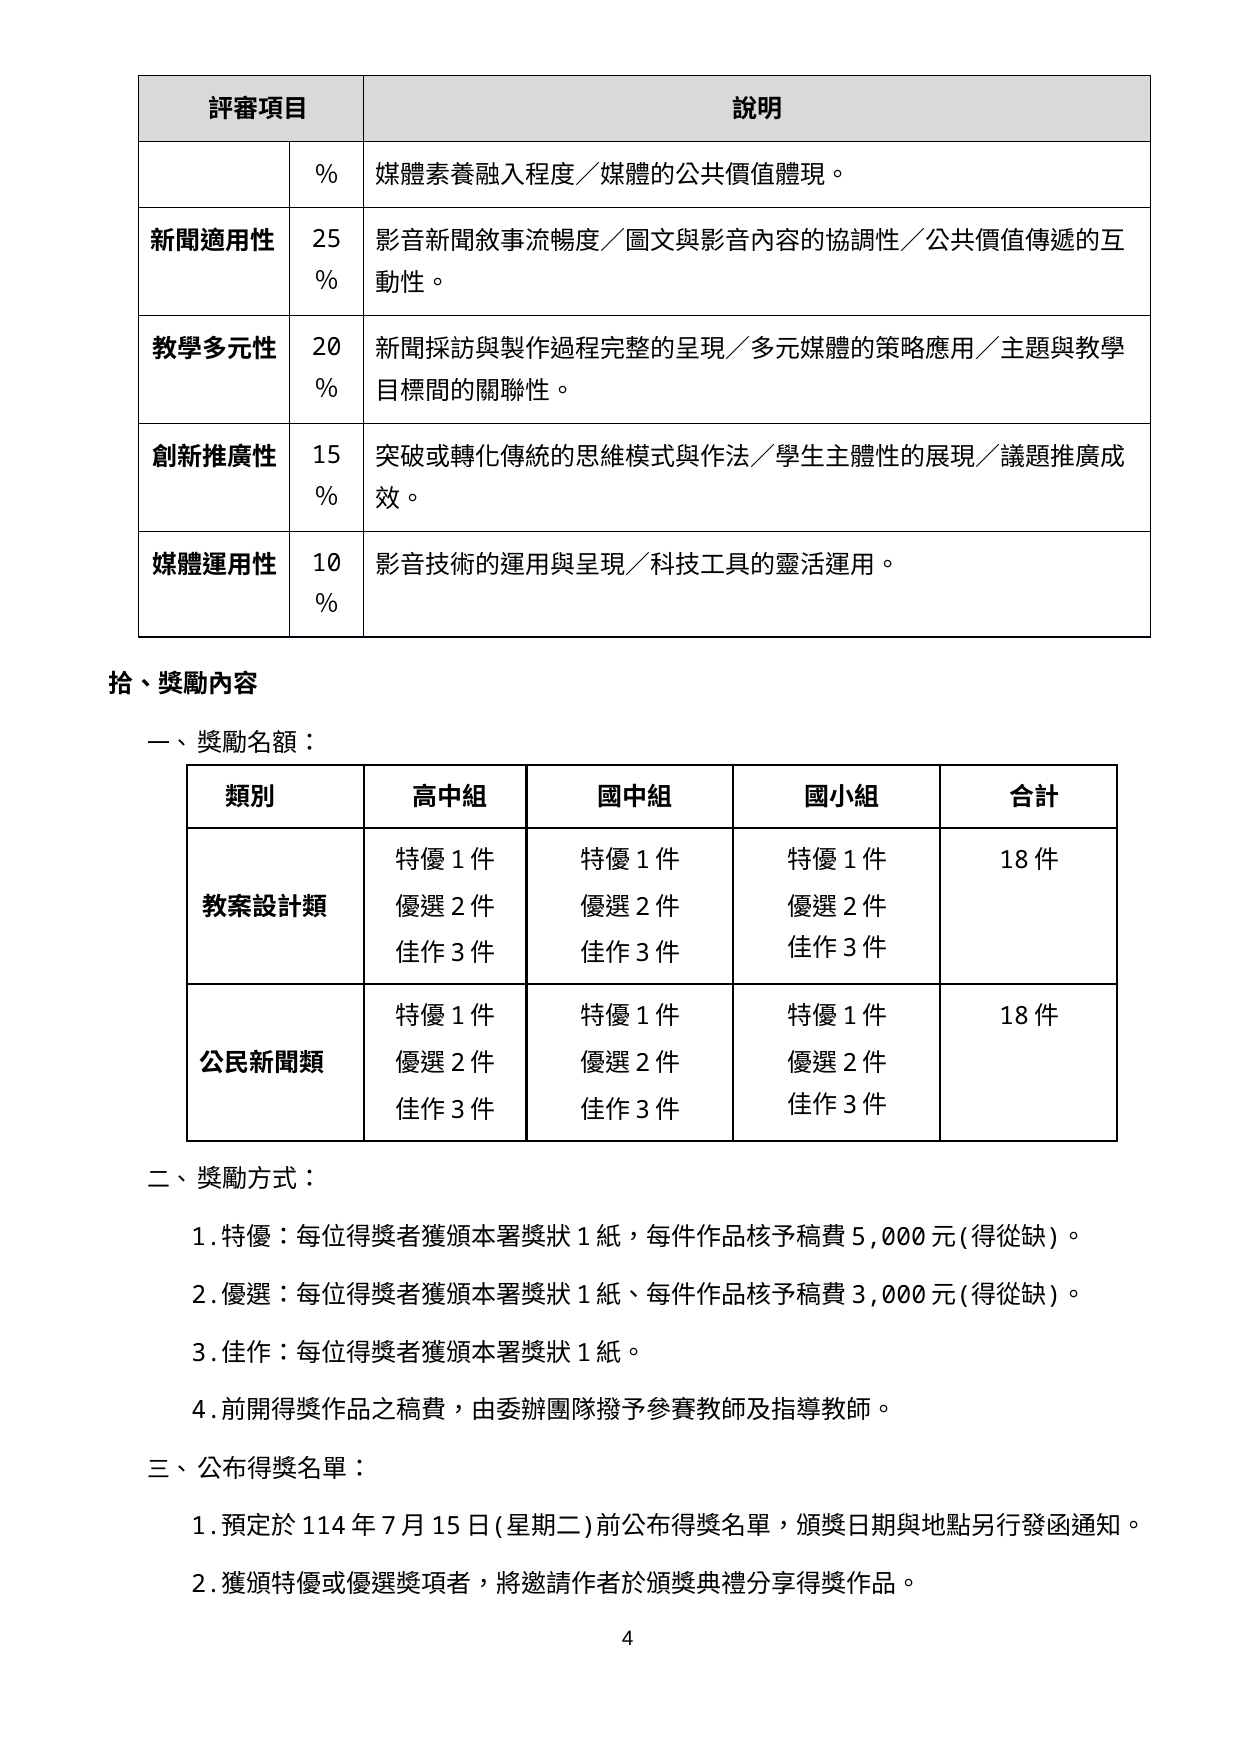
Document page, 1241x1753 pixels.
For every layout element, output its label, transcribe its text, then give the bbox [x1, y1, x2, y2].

table_header 國小組 [734, 766, 939, 827]
table_cell ％ [290, 142, 363, 207]
table_cell 影音技術的運用與呈現／科技工具的靈活運用。 [364, 532, 1150, 636]
table_cell 新聞適用性 [139, 208, 289, 315]
table_header 類別 [188, 766, 363, 827]
table_header 說明 [364, 76, 1150, 141]
list 獎勵方式： [147, 1158, 1133, 1195]
table_cell 特優1件 優選2件 佳作3件 [365, 985, 525, 1140]
table_cell 15％ [290, 424, 363, 531]
table_cell 10％ [290, 532, 363, 636]
list 公布得獎名單： [147, 1448, 1133, 1484]
table_header 國中組 [528, 766, 732, 827]
text 1.預定於114年7月15日(星期二)前公布得獎名單，頒獎日期與地點另行發函通知。 [191, 1506, 1121, 1542]
text 1.特優：每位得獎者獲頒本署獎狀1紙，每件作品核予稿費5,000元(得從缺)。 [191, 1216, 1121, 1253]
table_cell 特優1件 優選2件 佳作3件 [365, 829, 525, 983]
text 2.優選：每位得獎者獲頒本署獎狀1紙、每件作品核予稿費3,000元(得從缺)。 [191, 1274, 1121, 1310]
table_cell 創新推廣性 [139, 424, 289, 531]
table_cell 18件 [941, 985, 1116, 1140]
text 拾、獎勵內容 [108, 664, 1152, 700]
table_header 合計 [941, 766, 1116, 827]
table_cell 新聞採訪與製作過程完整的呈現／多元媒體的策略應用／主題與教學目標間的關聯性。 [364, 316, 1150, 423]
text 3.佳作：每位得獎者獲頒本署獎狀1紙。 [191, 1332, 1121, 1368]
table_cell 媒體運用性 [139, 532, 289, 636]
table_cell 特優1件 優選2件 佳作3件 [528, 829, 732, 983]
table_cell 教案設計類 [188, 829, 363, 983]
table_cell 18件 [941, 829, 1116, 983]
text 2.獲頒特優或優選奬項者，將邀請作者於頒獎典禮分享得獎作品。 [191, 1564, 1121, 1600]
table_cell 特優1件 優選2件 佳作3件 [528, 985, 732, 1140]
table_cell 特優1件 優選2件 佳作3件 [734, 985, 939, 1140]
table_cell 特優1件 優選2件 佳作3件 [734, 829, 939, 983]
table_header 評審項目 [139, 76, 363, 141]
table_cell 媒體素養融入程度／媒體的公共價值體現。 [364, 142, 1150, 207]
table_cell 突破或轉化傳統的思維模式與作法／學生主體性的展現／議題推廣成效。 [364, 424, 1150, 531]
table_cell 20％ [290, 316, 363, 423]
text 4.前開得獎作品之稿費，由委辦團隊撥予參賽教師及指導教師。 [191, 1390, 1121, 1426]
table_cell 25％ [290, 208, 363, 315]
table_cell 教學多元性 [139, 316, 289, 423]
list 獎勵名額： [147, 722, 1133, 758]
table_header 高中組 [365, 766, 525, 827]
table_cell [139, 142, 289, 207]
table_cell 公民新聞類 [188, 985, 363, 1140]
table_cell 影音新聞敘事流暢度／圖文與影音內容的協調性／公共價值傳遞的互動性。 [364, 208, 1150, 315]
